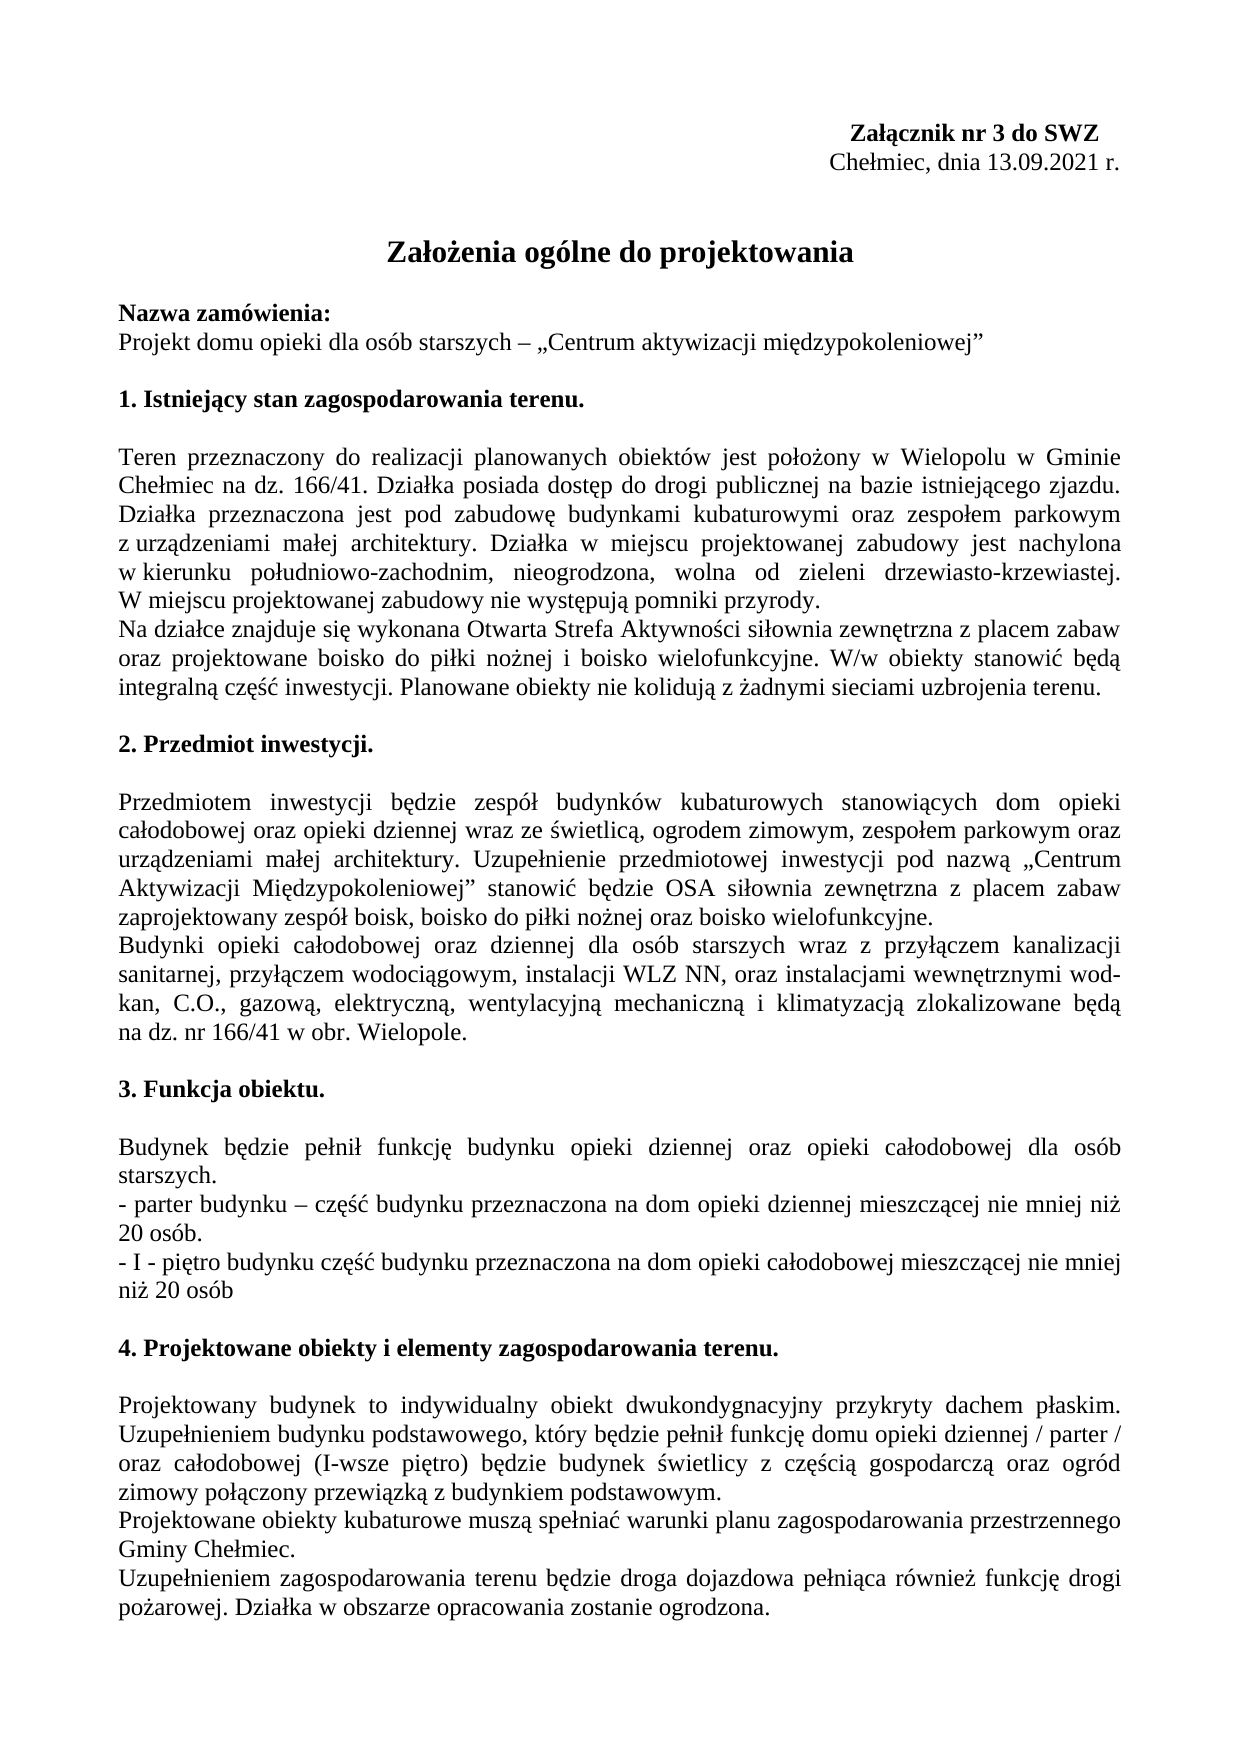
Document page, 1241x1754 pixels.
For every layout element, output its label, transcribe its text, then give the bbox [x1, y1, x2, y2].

text Chełmiec, dnia 13.09.2021 r. [118, 147, 1122, 176]
text Przedmiotem inwestycji będzie zespół budynków kubaturowych stanowiących dom opieki całodobowej oraz opieki dziennej wraz ze świetlicą, ogrodem zimowym, zespołem parkowym oraz urządzeniami małej architektury. Uzupełnienie przedmiotowej inwestycji pod nazwą „Centrum Aktywizacji Międzypokoleniowej” stanowić będzie OSA siłownia zewnętrzna z placem zabaw zaprojektowany zespół boisk, boisko do piłki nożnej oraz boisko wielofunkcyjne. [118, 787, 1122, 930]
text - I - piętro budynku część budynku przeznaczona na dom opieki całodobowej mieszczącej nie mniej niż 20 osób [118, 1247, 1122, 1304]
text Założenia ogólne do projektowania [118, 233, 1122, 269]
text Projektowany budynek to indywidualny obiekt dwukondygnacyjny przykryty dachem płaskim. Uzupełnieniem budynku podstawowego, który będzie pełnił funkcję domu opieki dziennej / parter / oraz całodobowej (I-wsze piętro) będzie budynek świetlicy z częścią gospodarczą oraz ogród zimowy połączony przewiązką z budynkiem podstawowym. [118, 1390, 1122, 1505]
text Budynki opieki całodobowej oraz dziennej dla osób starszych wraz z przyłączem kanalizacji sanitarnej, przyłączem wodociągowym, instalacji WLZ NN, oraz instalacjami wewnętrznymi wod-kan, C.O., gazową, elektryczną, wentylacyjną mechaniczną i klimatyzacją zlokalizowane będą na dz. nr 166/41 w obr. Wielopole. [118, 930, 1122, 1045]
text Uzupełnieniem zagospodarowania terenu będzie droga dojazdowa pełniąca również funkcję drogi pożarowej. Działka w obszarze opracowania zostanie ogrodzona. [118, 1563, 1122, 1620]
text 4. Projektowane obiekty i elementy zagospodarowania terenu. [118, 1333, 1122, 1362]
text Teren przeznaczony do realizacji planowanych obiektów jest położony w Wielopolu w Gminie Chełmiec na dz. 166/41. Działka posiada dostęp do drogi publicznej na bazie istniejącego zjazdu. Działka przeznaczona jest pod zabudowę budynkami kubaturowymi oraz zespołem parkowym z urządzeniami małej architektury. Działka w miejscu projektowanej zabudowy jest nachylona w kierunku południowo-zachodnim, nieogrodzona, wolna od zieleni drzewiasto-krzewiastej. W miejscu projektowanej zabudowy nie występują pomniki przyrody. [118, 442, 1122, 614]
text 1. Istniejący stan zagospodarowania terenu. [118, 384, 1122, 413]
text Projekt domu opieki dla osób starszych – „Centrum aktywizacji międzypokoleniowej” [118, 327, 1122, 355]
text 3. Funkcja obiektu. [118, 1074, 1122, 1103]
text 2. Przedmiot inwestycji. [118, 729, 1122, 758]
text Projektowane obiekty kubaturowe muszą spełniać warunki planu zagospodarowania przestrzennego Gminy Chełmiec. [118, 1505, 1122, 1563]
text Nazwa zamówienia: [118, 298, 1122, 327]
text Na działce znajduje się wykonana Otwarta Strefa Aktywności siłownia zewnętrzna z placem zabaw oraz projektowane boisko do piłki nożnej i boisko wielofunkcyjne. W/w obiekty stanowić będą integralną część inwestycji. Planowane obiekty nie kolidują z żadnymi sieciami uzbrojenia terenu. [118, 614, 1122, 700]
text Budynek będzie pełnił funkcję budynku opieki dziennej oraz opieki całodobowej dla osób starszych. [118, 1132, 1122, 1189]
text Załącznik nr 3 do SWZ [118, 118, 1122, 147]
text - parter budynku – część budynku przeznaczona na dom opieki dziennej mieszczącej nie mniej niż 20 osób. [118, 1189, 1122, 1247]
